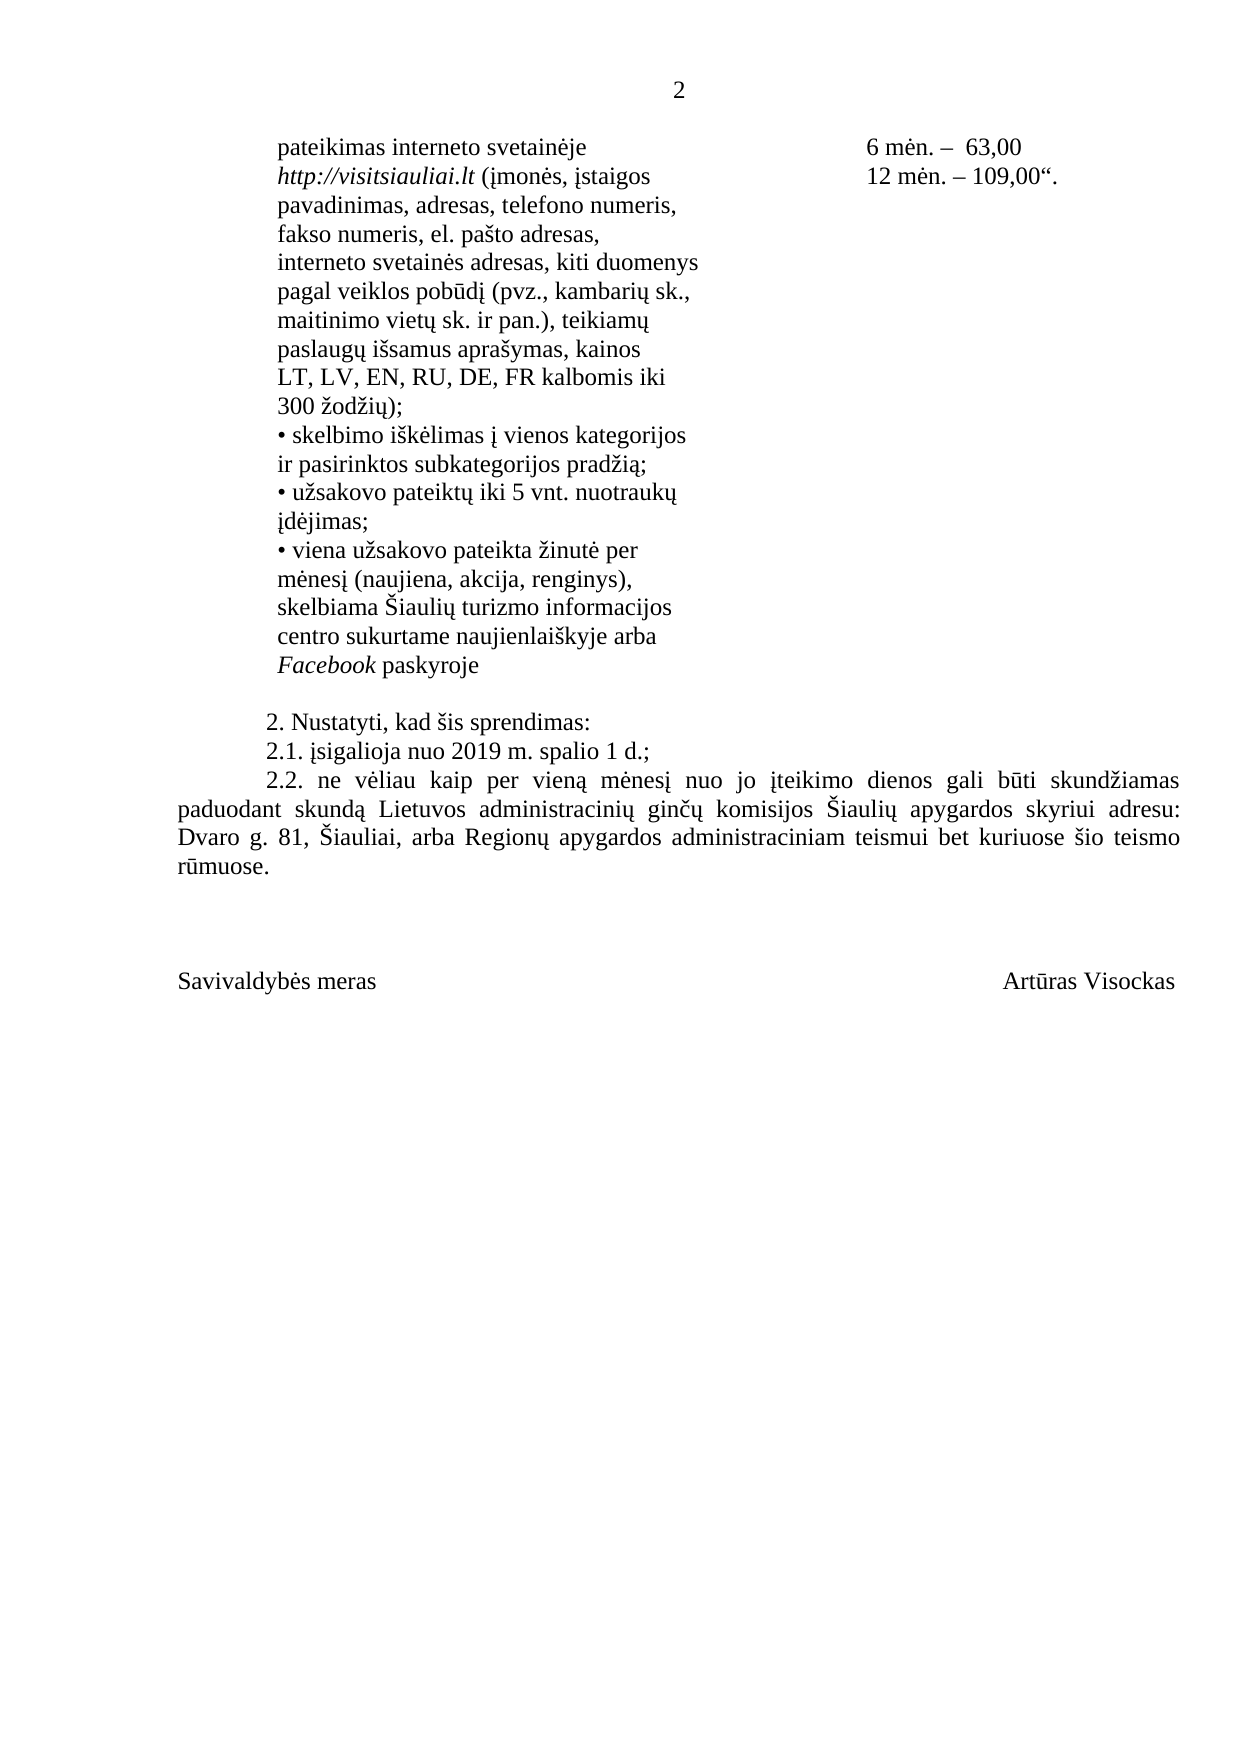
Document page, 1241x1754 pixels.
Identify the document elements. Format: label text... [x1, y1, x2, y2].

text 2.1. įsigalioja nuo 2019 m. spalio 1 d.; [177, 736, 1181, 765]
text 2.2. ne vėliau kaip per vieną mėnesį nuo jo įteikimo dienos gali būti skundžiamas paduodant skundą Lietuvos administracinių ginčų komisijos Šiaulių apygardos skyriui adresu: Dvaro g. 81, Šiauliai, arba Regionų apygardos administraciniam teismui bet kuriuose šio teismo rūmuose. [177, 765, 1181, 880]
table_cell 6 mėn. – 63,00 [855, 133, 1192, 161]
text 2. Nustatyti, kad šis sprendimas: [177, 707, 1181, 736]
table_cell 12 mėn. – 109,00“. [855, 161, 1192, 679]
table_header pateikimas interneto svetainėje http://visitsiauliai.lt (įmonės, įstaigos pavadinimas, adresas, telefono numeris, fakso numeris, el. pašto adresas, interneto svetainės adresas, kiti duomenys pagal veiklos pobūdį (pvz., kambarių sk., maitinimo vietų sk. ir pan.), teikiamų paslaugų išsamus aprašymas, kainos LT, LV, EN, RU, DE, FR kalbomis iki 300 žodžių); • skelbimo iškėlimas į vienos kategorijos ir pasirinktos subkategorijos pradžią; • užsakovo pateiktų iki 5 vnt. nuotraukų įdėjimas; • viena užsakovo pateikta žinutė per mėnesį (naujiena, akcija, renginys), skelbiama Šiaulių turizmo informacijos centro sukurtame naujienlaiškyje arba Facebook paskyroje [189, 133, 705, 679]
text Savivaldybės meras Artūras Visockas [177, 966, 1181, 995]
table_header [705, 133, 855, 679]
